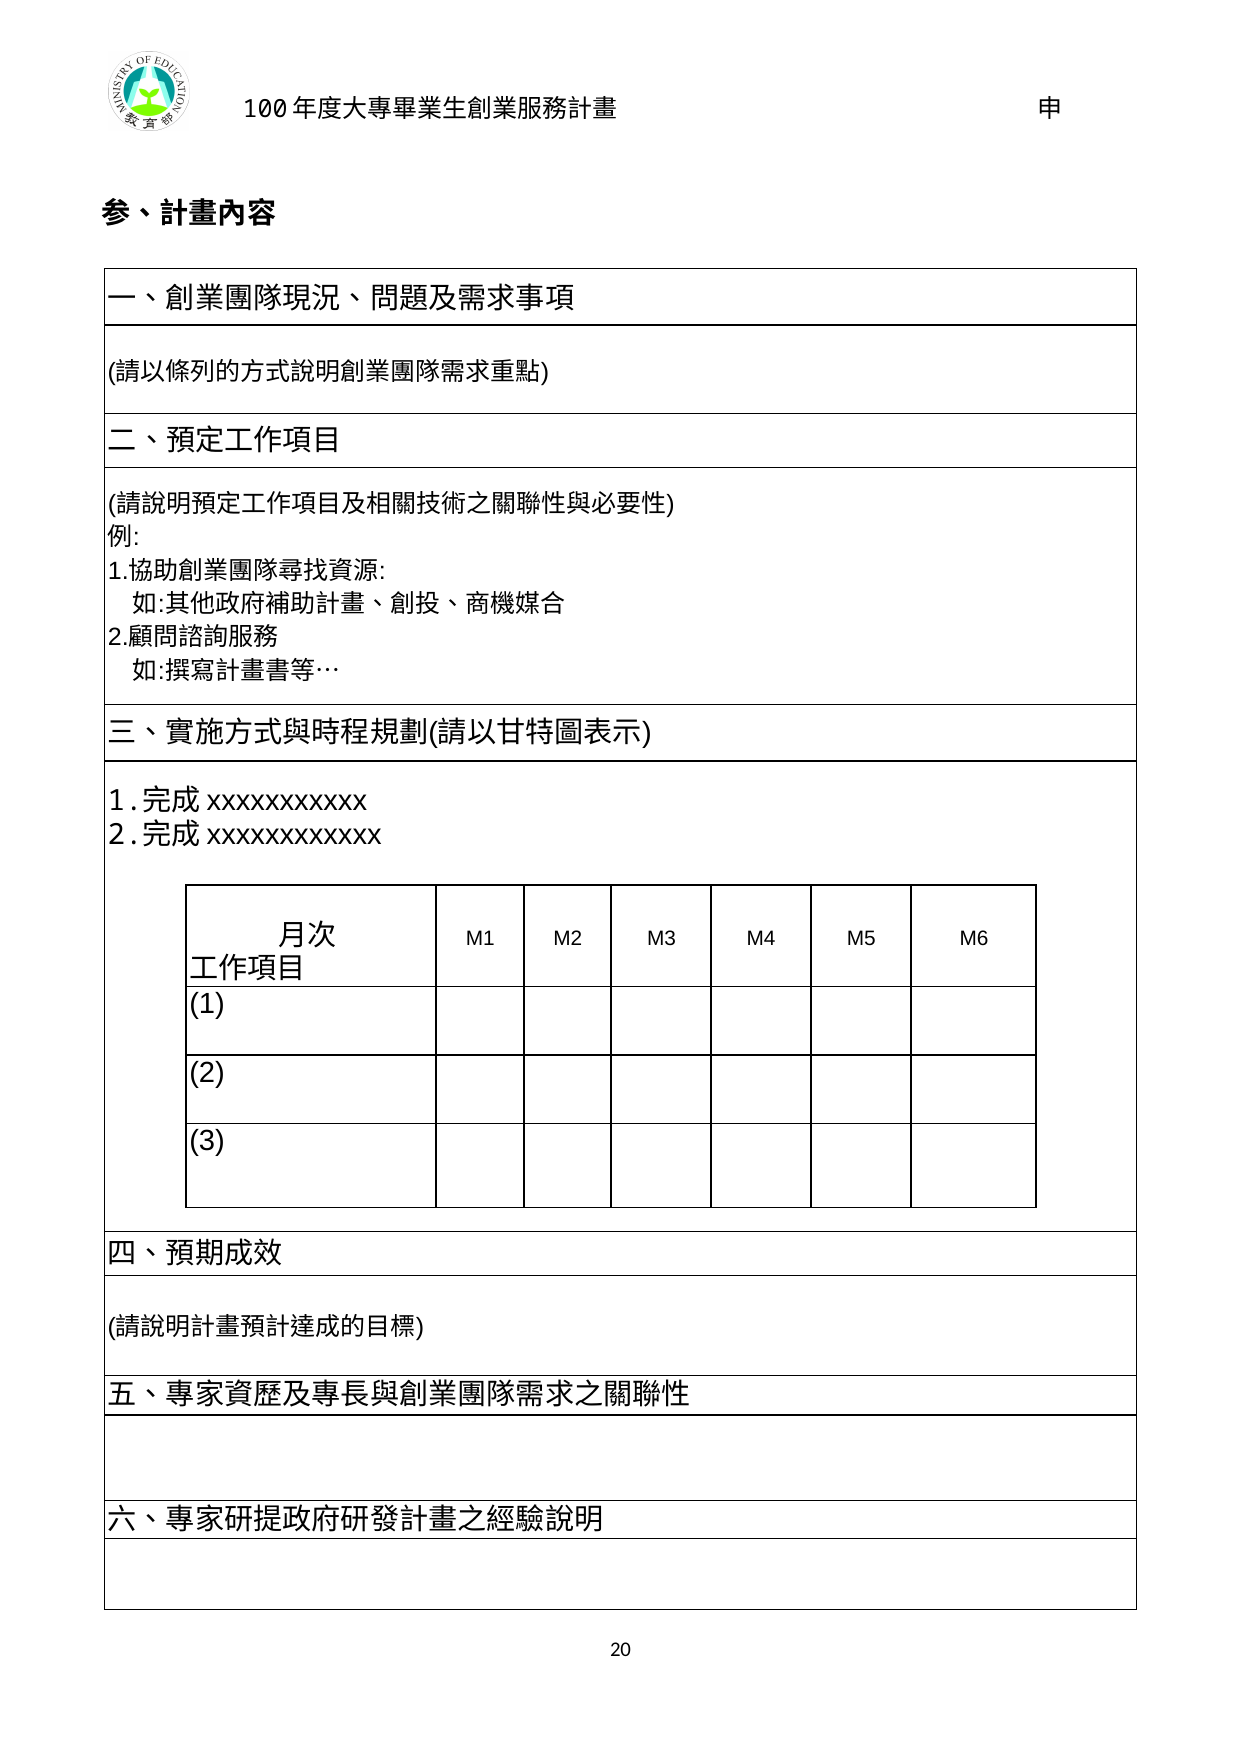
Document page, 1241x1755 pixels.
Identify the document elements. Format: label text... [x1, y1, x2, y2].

table_cell 1.完成xxxxxxxxxxx 2.完成xxxxxxxxxxxx [105, 762, 1136, 1231]
table_cell [525, 1056, 610, 1122]
table_header 月次 工作項目 [187, 886, 435, 986]
table_cell 二、預定工作項目 [105, 414, 1136, 466]
table_cell 三、實施方式與時程規劃(請以甘特圖表示) [105, 705, 1136, 760]
table_cell (1) [187, 987, 435, 1054]
table_cell [437, 987, 523, 1054]
table_cell [712, 987, 810, 1054]
table_cell 五、專家資歷及專長與創業團隊需求之關聯性 [105, 1376, 1136, 1414]
table_cell [612, 1056, 710, 1122]
table_cell (2) [187, 1056, 435, 1122]
table_cell [437, 1124, 523, 1207]
table_cell [712, 1124, 810, 1207]
table_cell [612, 987, 710, 1054]
table_cell [525, 987, 610, 1054]
table_cell 四、預期成效 [105, 1232, 1136, 1275]
table_cell [712, 1056, 810, 1122]
table_cell (請以條列的方式說明創業團隊需求重點) [105, 326, 1136, 413]
table_cell [912, 1124, 1035, 1207]
text 参、計畫內容 [89, 193, 1152, 231]
table_cell [612, 1124, 710, 1207]
table_header M3 [612, 886, 710, 986]
table_cell [912, 987, 1035, 1054]
table_header M4 [712, 886, 810, 986]
table_header M6 [912, 886, 1035, 986]
table_cell [437, 1056, 523, 1122]
table_header M1 [437, 886, 523, 986]
table_cell [812, 1056, 910, 1122]
table_header 一、創業團隊現況、問題及需求事項 [105, 269, 1136, 324]
table_cell [105, 1416, 1136, 1500]
table_cell [105, 1539, 1136, 1609]
table_cell [525, 1124, 610, 1207]
table_header M2 [525, 886, 610, 986]
table_header M5 [812, 886, 910, 986]
table_cell [812, 987, 910, 1054]
table_cell (請說明計畫預計達成的目標) [105, 1276, 1136, 1375]
table_cell 六、專家研提政府研發計畫之經驗說明 [105, 1501, 1136, 1538]
table_cell [912, 1056, 1035, 1122]
table_cell (請說明預定工作項目及相關技術之關聯性與必要性) 例: 1.協助創業團隊尋找資源: 如:其他政府補助計畫、創投、商機媒合 2.顧問諮詢服務 如:撰寫計畫書等… [105, 468, 1136, 703]
table_cell [812, 1124, 910, 1207]
table_cell (3) [187, 1124, 435, 1207]
